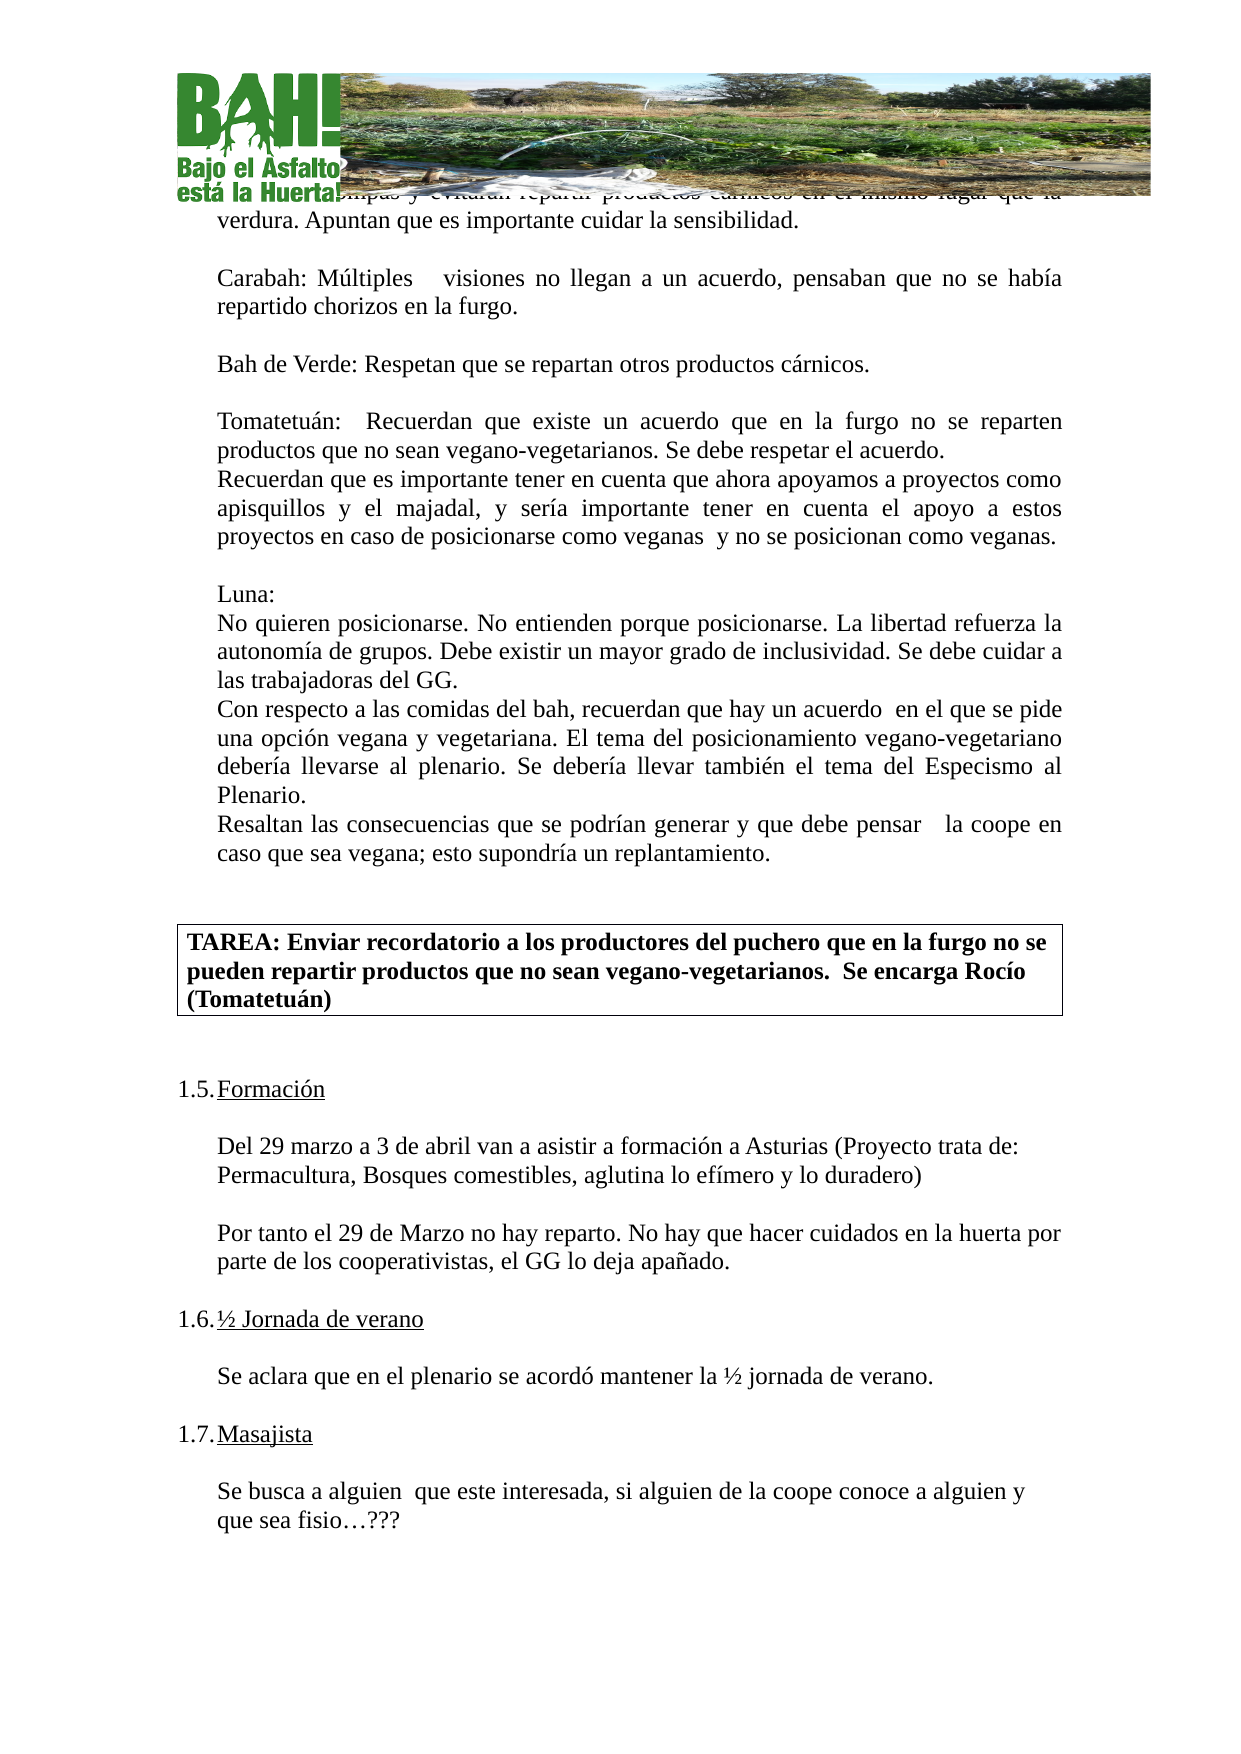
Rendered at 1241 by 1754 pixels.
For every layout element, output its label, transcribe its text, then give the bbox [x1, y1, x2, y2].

text Van a tener especial cuidado con las compas veganas. Agradecen la tolerancia que tienen las compas y evitaran repartir productos cárnicos en el mismo lugar que la verdura. Apuntan que es importante cuidar la sensibilidad. [217, 196, 1063, 234]
text Por tanto el 29 de Marzo no hay reparto. No hay que hacer cuidados en la huerta por parte de los cooperativistas, el GG lo deja apañado. [217, 1218, 1063, 1275]
text Con respecto a las comidas del bah, recuerdan que hay un acuerdo en el que se pide una opción vegana y vegetariana. El tema del posicionamiento vegano-vegetariano debería llevarse al plenario. Se debería llevar también el tema del Especismo al Plenario. [217, 694, 1063, 809]
text Carabah: Múltiples visiones no llegan a un acuerdo, pensaban que no se había repartido chorizos en la furgo. [217, 263, 1063, 320]
list Masajista [177, 1419, 1063, 1448]
text Del 29 marzo a 3 de abril van a asistir a formación a Asturias (Proyecto trata de: Permacultura, Bosques comestibles, aglutina lo efímero y lo duradero) [217, 1131, 1063, 1189]
text TAREA: Enviar recordatorio a los productores del puchero que en la furgo no se pueden repartir productos que no sean vegano-vegetarianos. Se encarga Rocío (Tomatetuán) [178, 925, 1062, 1015]
text Tomatetuán: Recuerdan que existe un acuerdo que en la furgo no se reparten productos que no sean vegano-vegetarianos. Se debe respetar el acuerdo. [217, 406, 1063, 464]
text Luna: [217, 579, 1063, 608]
text No quieren posicionarse. No entienden porque posicionarse. La libertad refuerza la autonomía de grupos. Debe existir un mayor grado de inclusividad. Se debe cuidar a las trabajadoras del GG. [217, 608, 1063, 694]
list Formación [177, 1074, 1063, 1103]
text Se busca a alguien que este interesada, si alguien de la coope conoce a alguien y que sea fisio…??? [217, 1476, 1063, 1534]
text Resaltan las consecuencias que se podrían generar y que debe pensar la coope en caso que sea vegana; esto supondría un replantamiento. [217, 809, 1063, 866]
list ½ Jornada de verano [177, 1304, 1063, 1333]
text Se aclara que en el plenario se acordó mantener la ½ jornada de verano. [217, 1361, 1063, 1390]
text Bah de Verde: Respetan que se repartan otros productos cárnicos. [217, 349, 1063, 378]
text Recuerdan que es importante tener en cuenta que ahora apoyamos a proyectos como apisquillos y el majadal, y sería importante tener en cuenta el apoyo a estos proyectos en caso de posicionarse como veganas y no se posicionan como veganas. [217, 464, 1063, 550]
picture [177, 73, 1151, 202]
